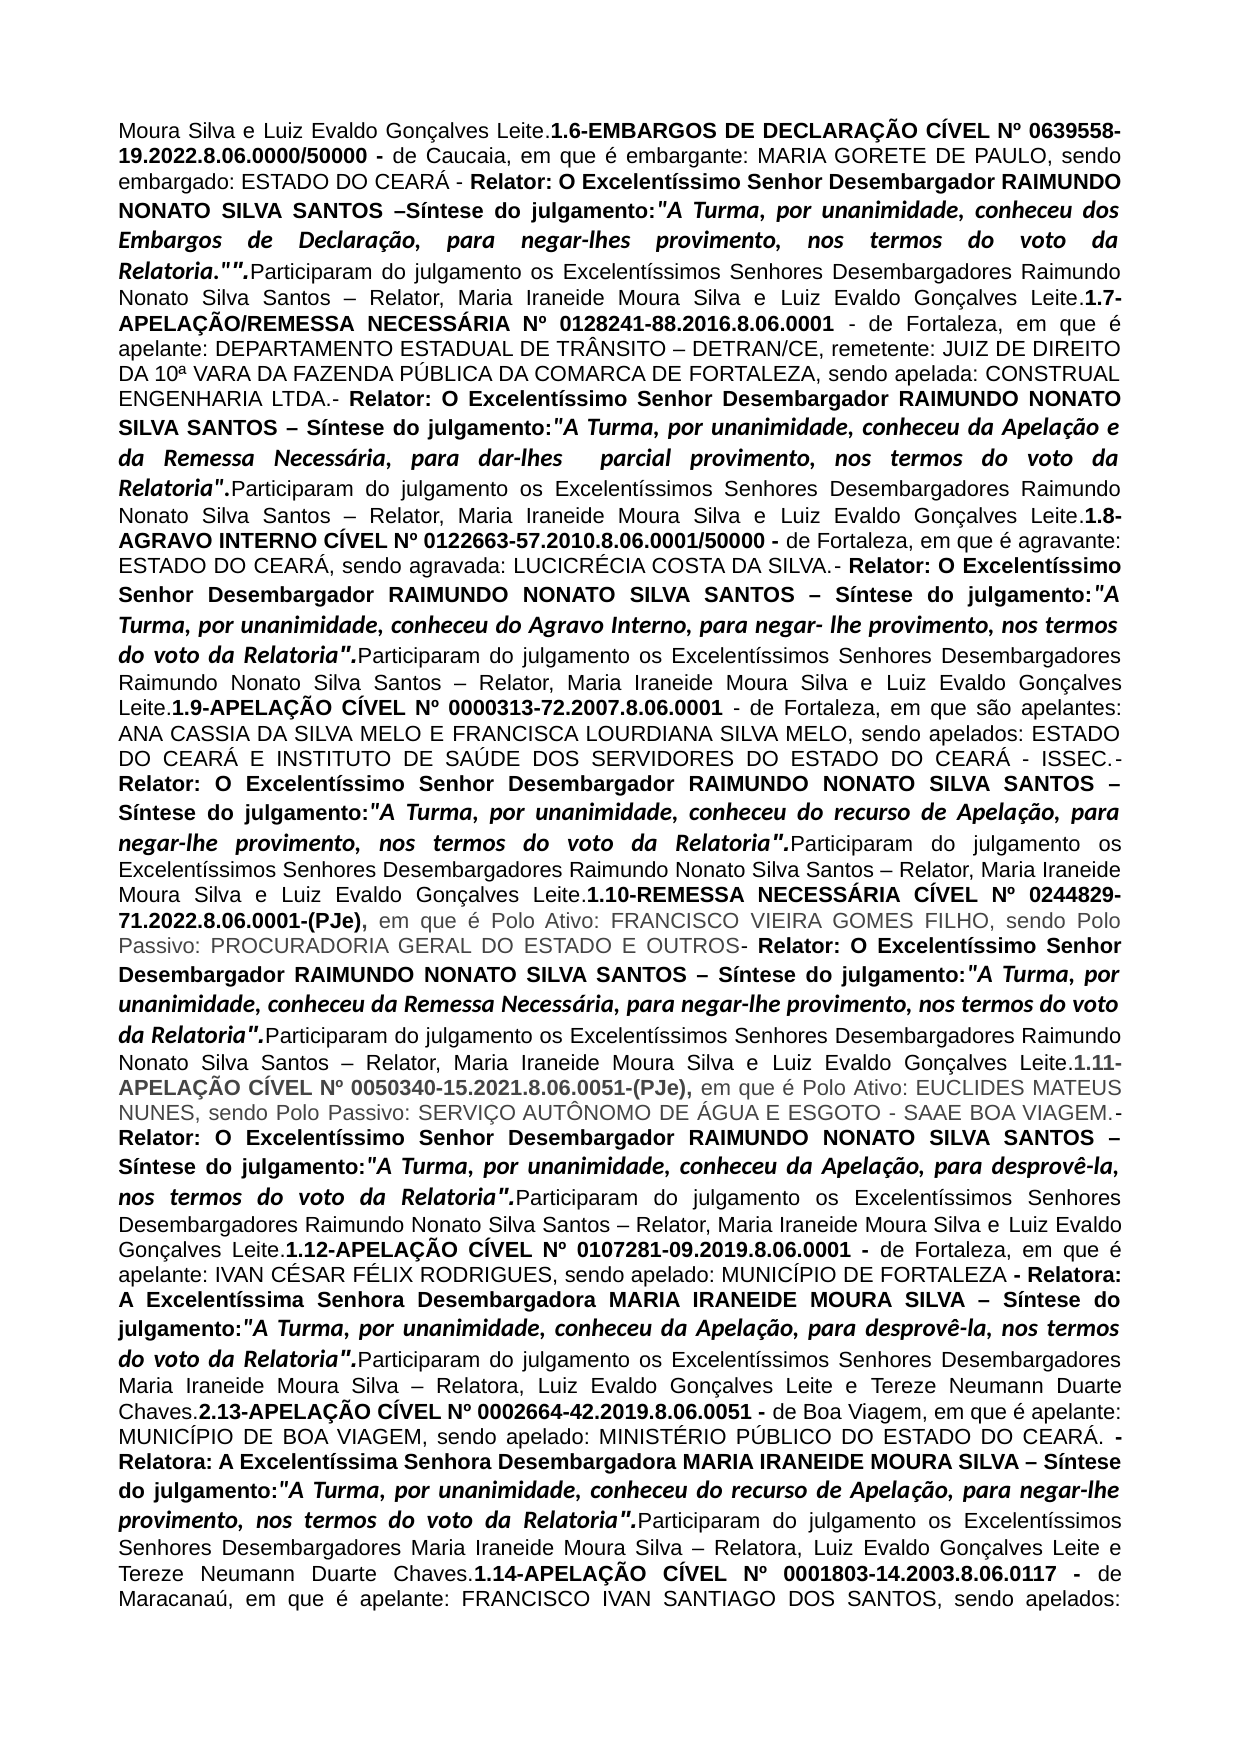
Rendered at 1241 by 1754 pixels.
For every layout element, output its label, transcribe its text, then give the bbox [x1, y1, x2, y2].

text Moura Silva e Luiz Evaldo Gonçalves Leite.1.6-EMBARGOS DE DECLARAÇÃO CÍVEL Nº 0639558-19.2022.8.06.0000/50000 - de Caucaia, em que é embargante: MARIA GORETE DE PAULO, sendo embargado: ESTADO DO CEARÁ - Relator: O Excelentíssimo Senhor Desembargador RAIMUNDO NONATO SILVA SANTOS –Síntese do julgamento:"A Turma, por unanimidade, conheceu dos Embargos de Declaração, para negar-lhes provimento, nos termos do voto da Relatoria."".Participaram do julgamento os Excelentíssimos Senhores Desembargadores Raimundo Nonato Silva Santos – Relator, Maria Iraneide Moura Silva e Luiz Evaldo Gonçalves Leite.1.7-APELAÇÃO/REMESSA NECESSÁRIA Nº 0128241-88.2016.8.06.0001 - de Fortaleza, em que é apelante: DEPARTAMENTO ESTADUAL DE TRÂNSITO – DETRAN/CE, remetente: JUIZ DE DIREITO DA 10ª VARA DA FAZENDA PÚBLICA DA COMARCA DE FORTALEZA, sendo apelada: CONSTRUAL ENGENHARIA LTDA.- Relator: O Excelentíssimo Senhor Desembargador RAIMUNDO NONATO SILVA SANTOS – Síntese do julgamento:"A Turma, por unanimidade, conheceu da Apelação e da Remessa Necessária, para dar-lhes parcial provimento, nos termos do voto da Relatoria".Participaram do julgamento os Excelentíssimos Senhores Desembargadores Raimundo Nonato Silva Santos – Relator, Maria Iraneide Moura Silva e Luiz Evaldo Gonçalves Leite.1.8-AGRAVO INTERNO CÍVEL Nº 0122663-57.2010.8.06.0001/50000 - de Fortaleza, em que é agravante: ESTADO DO CEARÁ, sendo agravada: LUCICRÉCIA COSTA DA SILVA.- Relator: O Excelentíssimo Senhor Desembargador RAIMUNDO NONATO SILVA SANTOS – Síntese do julgamento:"A Turma, por unanimidade, conheceu do Agravo Interno, para negar- lhe provimento, nos termos do voto da Relatoria".Participaram do julgamento os Excelentíssimos Senhores Desembargadores Raimundo Nonato Silva Santos – Relator, Maria Iraneide Moura Silva e Luiz Evaldo Gonçalves Leite.1.9-APELAÇÃO CÍVEL Nº 0000313-72.2007.8.06.0001 - de Fortaleza, em que são apelantes: ANA CASSIA DA SILVA MELO E FRANCISCA LOURDIANA SILVA MELO, sendo apelados: ESTADO DO CEARÁ E INSTITUTO DE SAÚDE DOS SERVIDORES DO ESTADO DO CEARÁ - ISSEC.- Relator: O Excelentíssimo Senhor Desembargador RAIMUNDO NONATO SILVA SANTOS – Síntese do julgamento:"A Turma, por unanimidade, conheceu do recurso de Apelação, para negar-lhe provimento, nos termos do voto da Relatoria".Participaram do julgamento os Excelentíssimos Senhores Desembargadores Raimundo Nonato Silva Santos – Relator, Maria Iraneide Moura Silva e Luiz Evaldo Gonçalves Leite.1.10-REMESSA NECESSÁRIA CÍVEL Nº 0244829-71.2022.8.06.0001-(PJe), em que é Polo Ativo: FRANCISCO VIEIRA GOMES FILHO, sendo Polo Passivo: PROCURADORIA GERAL DO ESTADO E OUTROS- Relator: O Excelentíssimo Senhor Desembargador RAIMUNDO NONATO SILVA SANTOS – Síntese do julgamento:"A Turma, por unanimidade, conheceu da Remessa Necessária, para negar-lhe provimento, nos termos do voto da Relatoria".Participaram do julgamento os Excelentíssimos Senhores Desembargadores Raimundo Nonato Silva Santos – Relator, Maria Iraneide Moura Silva e Luiz Evaldo Gonçalves Leite.1.11-APELAÇÃO CÍVEL Nº 0050340-15.2021.8.06.0051-(PJe), em que é Polo Ativo: EUCLIDES MATEUS NUNES, sendo Polo Passivo: SERVIÇO AUTÔNOMO DE ÁGUA E ESGOTO - SAAE BOA VIAGEM.- Relator: O Excelentíssimo Senhor Desembargador RAIMUNDO NONATO SILVA SANTOS – Síntese do julgamento:"A Turma, por unanimidade, conheceu da Apelação, para desprovê-la, nos termos do voto da Relatoria".Participaram do julgamento os Excelentíssimos Senhores Desembargadores Raimundo Nonato Silva Santos – Relator, Maria Iraneide Moura Silva e Luiz Evaldo Gonçalves Leite.1.12-APELAÇÃO CÍVEL Nº 0107281-09.2019.8.06.0001 - de Fortaleza, em que é apelante: IVAN CÉSAR FÉLIX RODRIGUES, sendo apelado: MUNICÍPIO DE FORTALEZA - Relatora: A Excelentíssima Senhora Desembargadora MARIA IRANEIDE MOURA SILVA – Síntese do julgamento:"A Turma, por unanimidade, conheceu da Apelação, para desprovê-la, nos termos do voto da Relatoria".Participaram do julgamento os Excelentíssimos Senhores Desembargadores Maria Iraneide Moura Silva – Relatora, Luiz Evaldo Gonçalves Leite e Tereze Neumann Duarte Chaves.2.13-APELAÇÃO CÍVEL Nº 0002664-42.2019.8.06.0051 - de Boa Viagem, em que é apelante: MUNICÍPIO DE BOA VIAGEM, sendo apelado: MINISTÉRIO PÚBLICO DO ESTADO DO CEARÁ. - Relatora: A Excelentíssima Senhora Desembargadora MARIA IRANEIDE MOURA SILVA – Síntese do julgamento:"A Turma, por unanimidade, conheceu do recurso de Apelação, para negar-lhe provimento, nos termos do voto da Relatoria".Participaram do julgamento os Excelentíssimos Senhores Desembargadores Maria Iraneide Moura Silva – Relatora, Luiz Evaldo Gonçalves Leite e Tereze Neumann Duarte Chaves.1.14-APELAÇÃO CÍVEL Nº 0001803-14.2003.8.06.0117 - de Maracanaú, em que é apelante: FRANCISCO IVAN SANTIAGO DOS SANTOS, sendo apelados: [118, 118, 1122, 1611]
